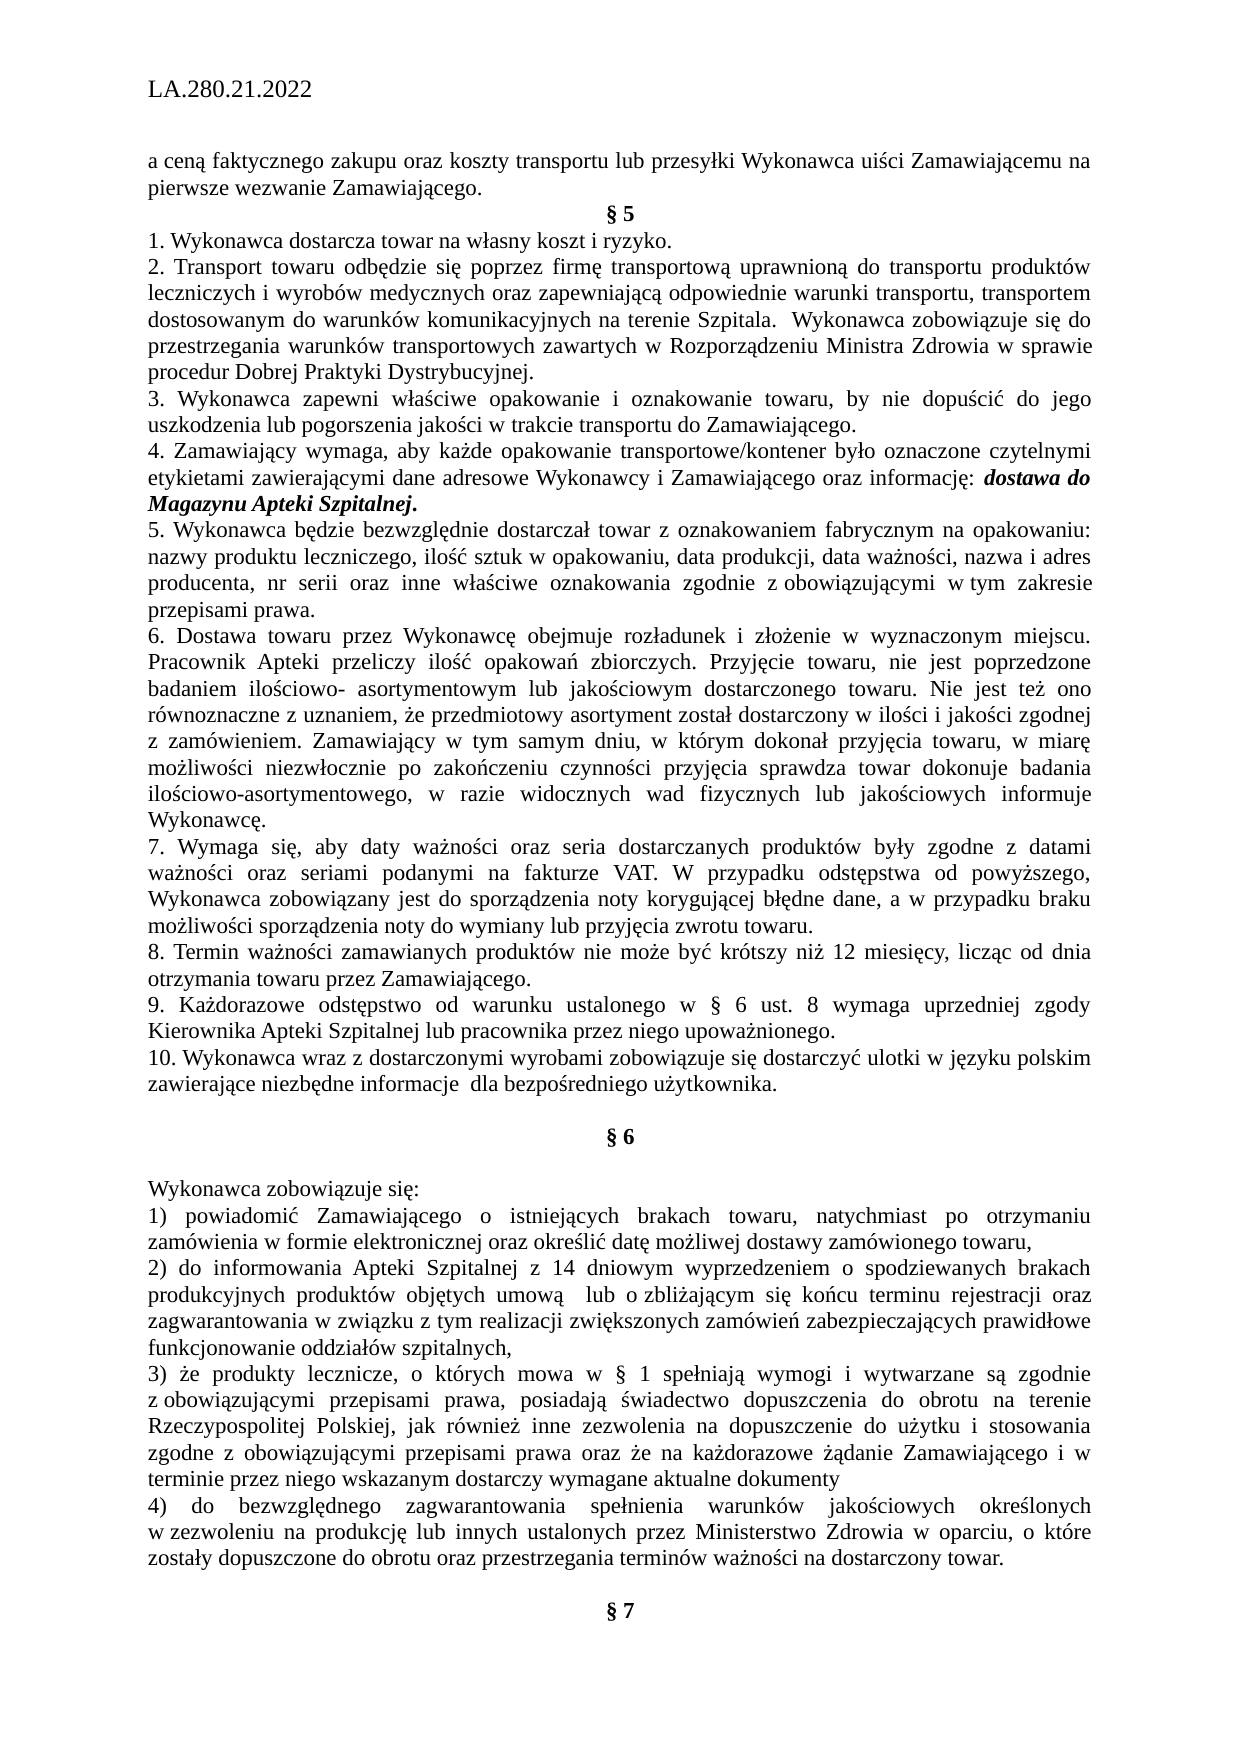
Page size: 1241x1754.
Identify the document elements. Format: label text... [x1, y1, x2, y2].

text 10. Wykonawca wraz z dostarczonymi wyrobami zobowiązuje się dostarczyć ulotki w języku polskim zawierające niezbędne informacje dla bezpośredniego użytkownika. [148, 1044, 1093, 1096]
text 9. Każdorazowe odstępstwo od warunku ustalonego w § 6 ust. 8 wymaga uprzedniej zgody Kierownika Apteki Szpitalnej lub pracownika przez niego upoważnionego. [148, 991, 1093, 1044]
text § 5 [148, 200, 1093, 227]
text 5. Wykonawca będzie bezwzględnie dostarczał towar z oznakowaniem fabrycznym na opakowaniu: nazwy produktu leczniczego, ilość sztuk w opakowaniu, data produkcji, data ważności, nazwa i adres producenta, nr serii oraz inne właściwe oznakowania zgodnie z obowiązującymi w tym zakresie przepisami prawa. [148, 517, 1093, 622]
text 1. Wykonawca dostarcza towar na własny koszt i ryzyko. [148, 227, 1093, 253]
text 7. Wymaga się, aby daty ważności oraz seria dostarczanych produktów były zgodne z datami ważności oraz seriami podanymi na fakturze VAT. W przypadku odstępstwa od powyższego, Wykonawca zobowiązany jest do sporządzenia noty korygującej błędne dane, a w przypadku braku możliwości sporządzenia noty do wymiany lub przyjęcia zwrotu towaru. [148, 833, 1093, 938]
text 3. Wykonawca zapewni właściwe opakowanie i oznakowanie towaru, by nie dopuścić do jego uszkodzenia lub pogorszenia jakości w trakcie transportu do Zamawiającego. [148, 385, 1093, 437]
text 2. Transport towaru odbędzie się poprzez firmę transportową uprawnioną do transportu produktów leczniczych i wyrobów medycznych oraz zapewniającą odpowiednie warunki transportu, transportem dostosowanym do warunków komunikacyjnych na terenie Szpitala. Wykonawca zobowiązuje się do przestrzegania warunków transportowych zawartych w Rozporządzeniu Ministra Zdrowia w sprawie procedur Dobrej Praktyki Dystrybucyjnej. [148, 253, 1093, 385]
text 1) powiadomić Zamawiającego o istniejących brakach towaru, natychmiast po otrzymaniu zamówienia w formie elektronicznej oraz określić datę możliwej dostawy zamówionego towaru, [148, 1202, 1093, 1254]
text § 6 [148, 1123, 1093, 1149]
text Wykonawca zobowiązuje się: [148, 1175, 1093, 1202]
text a ceną faktycznego zakupu oraz koszty transportu lub przesyłki Wykonawca uiści Zamawiającemu na pierwsze wezwanie Zamawiającego. [148, 148, 1093, 200]
text 8. Termin ważności zamawianych produktów nie może być krótszy niż 12 miesięcy, licząc od dnia otrzymania towaru przez Zamawiającego. [148, 938, 1093, 991]
text 2) do informowania Apteki Szpitalnej z 14 dniowym wyprzedzeniem o spodziewanych brakach produkcyjnych produktów objętych umową lub o zbliżającym się końcu terminu rejestracji oraz zagwarantowania w związku z tym realizacji zwiększonych zamówień zabezpieczających prawidłowe funkcjonowanie oddziałów szpitalnych, [148, 1254, 1093, 1360]
text 6. Dostawa towaru przez Wykonawcę obejmuje rozładunek i złożenie w wyznaczonym miejscu. Pracownik Apteki przeliczy ilość opakowań zbiorczych. Przyjęcie towaru, nie jest poprzedzone badaniem ilościowo- asortymentowym lub jakościowym dostarczonego towaru. Nie jest też ono równoznaczne z uznaniem, że przedmiotowy asortyment został dostarczony w ilości i jakości zgodnej z zamówieniem. Zamawiający w tym samym dniu, w którym dokonał przyjęcia towaru, w miarę możliwości niezwłocznie po zakończeniu czynności przyjęcia sprawdza towar dokonuje badania ilościowo-asortymentowego, w razie widocznych wad fizycznych lub jakościowych informuje Wykonawcę. [148, 622, 1093, 833]
text 3) że produkty lecznicze, o których mowa w § 1 spełniają wymogi i wytwarzane są zgodnie z obowiązującymi przepisami prawa, posiadają świadectwo dopuszczenia do obrotu na terenie Rzeczypospolitej Polskiej, jak również inne zezwolenia na dopuszczenie do użytku i stosowania zgodne z obowiązującymi przepisami prawa oraz że na każdorazowe żądanie Zamawiającego i w terminie przez niego wskazanym dostarczy wymagane aktualne dokumenty [148, 1360, 1093, 1492]
text § 7 [148, 1597, 1093, 1623]
text 4) do bezwzględnego zagwarantowania spełnienia warunków jakościowych określonych w zezwoleniu na produkcję lub innych ustalonych przez Ministerstwo Zdrowia w oparciu, o które zostały dopuszczone do obrotu oraz przestrzegania terminów ważności na dostarczony towar. [148, 1492, 1093, 1571]
text 4. Zamawiający wymaga, aby każde opakowanie transportowe/kontener było oznaczone czytelnymi etykietami zawierającymi dane adresowe Wykonawcy i Zamawiającego oraz informację: dostawa do Magazynu Apteki Szpitalnej. [148, 437, 1093, 517]
